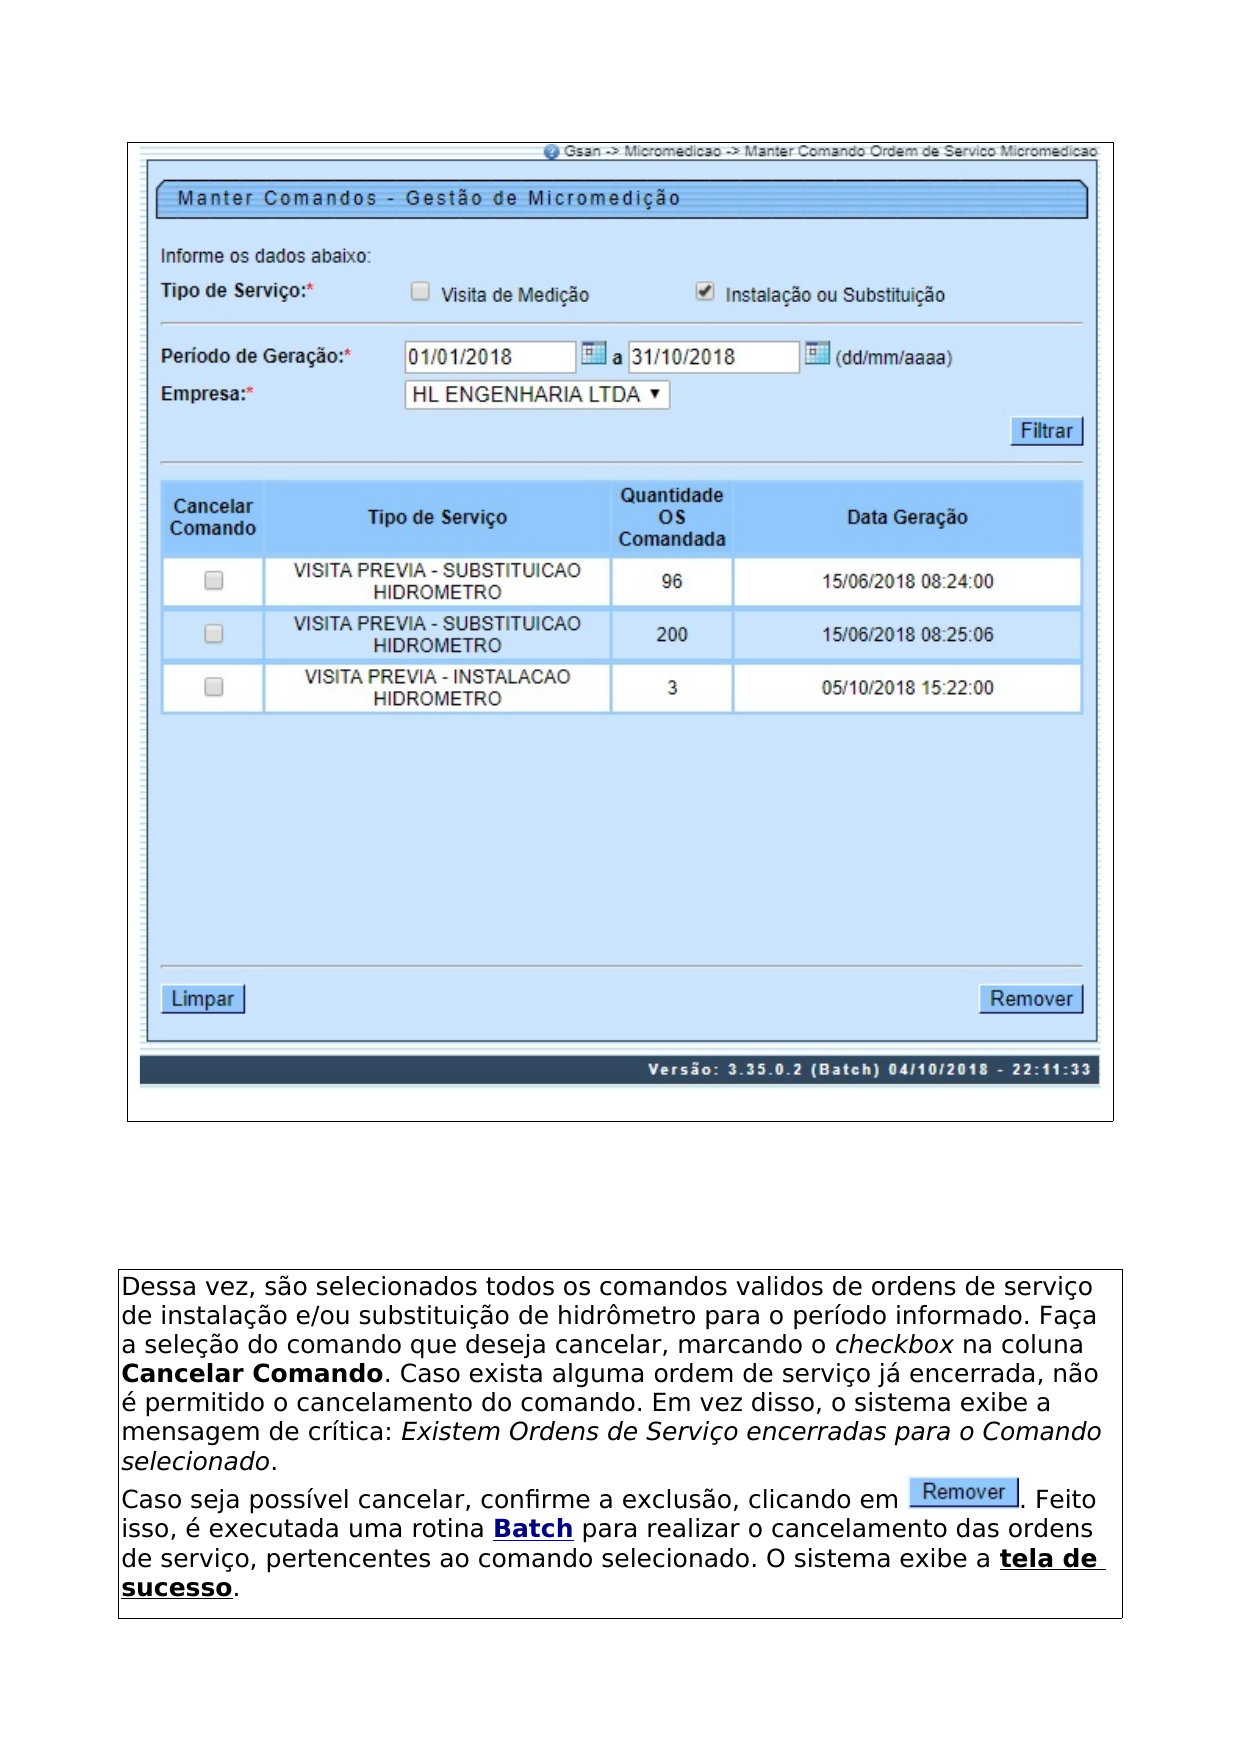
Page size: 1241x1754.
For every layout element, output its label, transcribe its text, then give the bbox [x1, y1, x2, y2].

picture [907, 1476, 1019, 1509]
table_header [128, 143, 1113, 1121]
picture [139, 144, 1101, 1089]
table_header Dessa vez, são selecionados todos os comandos validos de ordens de serviço de instalação e/ou substituição de hidrômetro para o período informado. Faça a seleção do comando que deseja cancelar, marcando o checkbox na coluna Cancelar Comando. Caso exista alguma ordem de serviço já encerrada, não é permitido o cancelamento do comando. Em vez disso, o sistema exibe a mensagem de crítica: Existem Ordens de Serviço encerradas para o Comando selecionado. Caso seja possível cancelar, confirme a exclusão, clicando em . Feito isso, é executada uma rotina Batch para realizar o cancelamento das ordens de serviço, pertencentes ao comando selecionado. O sistema exibe a tela de sucesso. [119, 1270, 1122, 1618]
